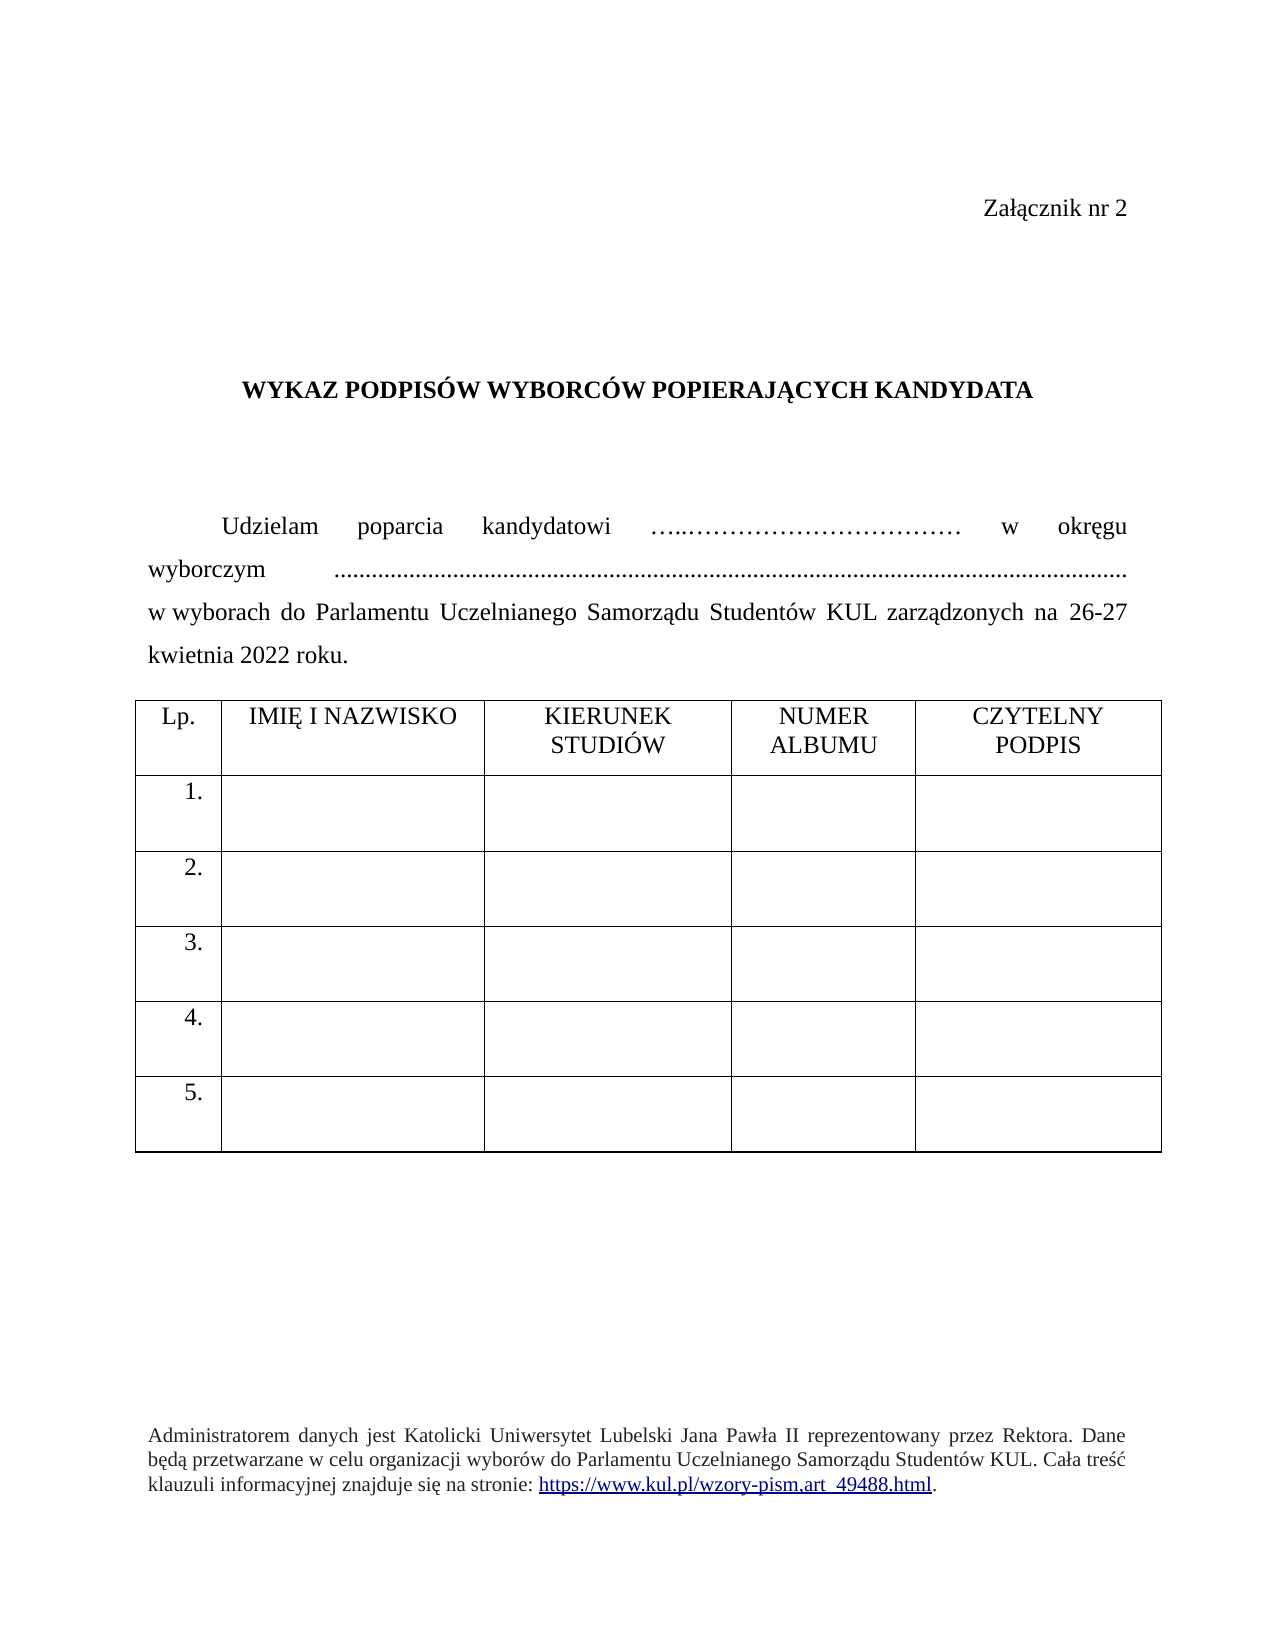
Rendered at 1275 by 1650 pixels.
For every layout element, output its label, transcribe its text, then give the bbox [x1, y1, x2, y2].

table_cell [485, 776, 731, 851]
table_cell [485, 927, 731, 1001]
table_header IMIĘ I NAZWISKO [222, 701, 484, 775]
table_cell [916, 927, 1161, 1001]
table_cell [136, 927, 221, 1001]
table_cell [136, 776, 221, 851]
table_cell [485, 852, 731, 926]
table_cell [916, 776, 1161, 851]
table_cell [916, 1002, 1161, 1076]
table_cell [136, 1002, 221, 1076]
table_cell [916, 852, 1161, 926]
table_header NUMER ALBUMU [732, 701, 915, 775]
table_cell [732, 776, 915, 851]
table_header Lp. [136, 701, 221, 775]
table_cell [222, 852, 484, 926]
table_cell [222, 1002, 484, 1076]
table_cell [136, 852, 221, 926]
table_header KIERUNEK STUDIÓW [485, 701, 731, 775]
table_cell [732, 927, 915, 1001]
table_cell [222, 776, 484, 851]
table_cell [916, 1077, 1161, 1151]
table_cell [732, 1077, 915, 1151]
text Udzielam poparcia kandydatowi …..…………………………… w okręgu wyborczym ............................................................................................................................... w wyborach do Parlamentu Uczelnianego Samorządu Studentów KUL zarządzonych na 26-27 kwietnia 2022 roku. [148, 511, 1127, 669]
table_cell [222, 927, 484, 1001]
table_cell [485, 1002, 731, 1076]
text WYKAZ PODPISÓW WYBORCÓW POPIERAJĄCYCH KANDYDATA [148, 375, 1127, 403]
table_cell [732, 852, 915, 926]
table_cell [485, 1077, 731, 1151]
table_cell [222, 1077, 484, 1151]
text Administratorem danych jest Katolicki Uniwersytet Lubelski Jana Pawła II reprezentowany przez Rektora. Dane będą przetwarzane w celu organizacji wyborów do Parlamentu Uczelnianego Samorządu Studentów KUL. Cała treść klauzuli informacyjnej znajduje się na stronie: https://www.kul.pl/wzory-pism,art_49488.html. [148, 1423, 1127, 1496]
table_cell [136, 1077, 221, 1151]
table_cell [732, 1002, 915, 1076]
text Załącznik nr 2 [148, 193, 1127, 222]
table_header CZYTELNY PODPIS [916, 701, 1161, 775]
